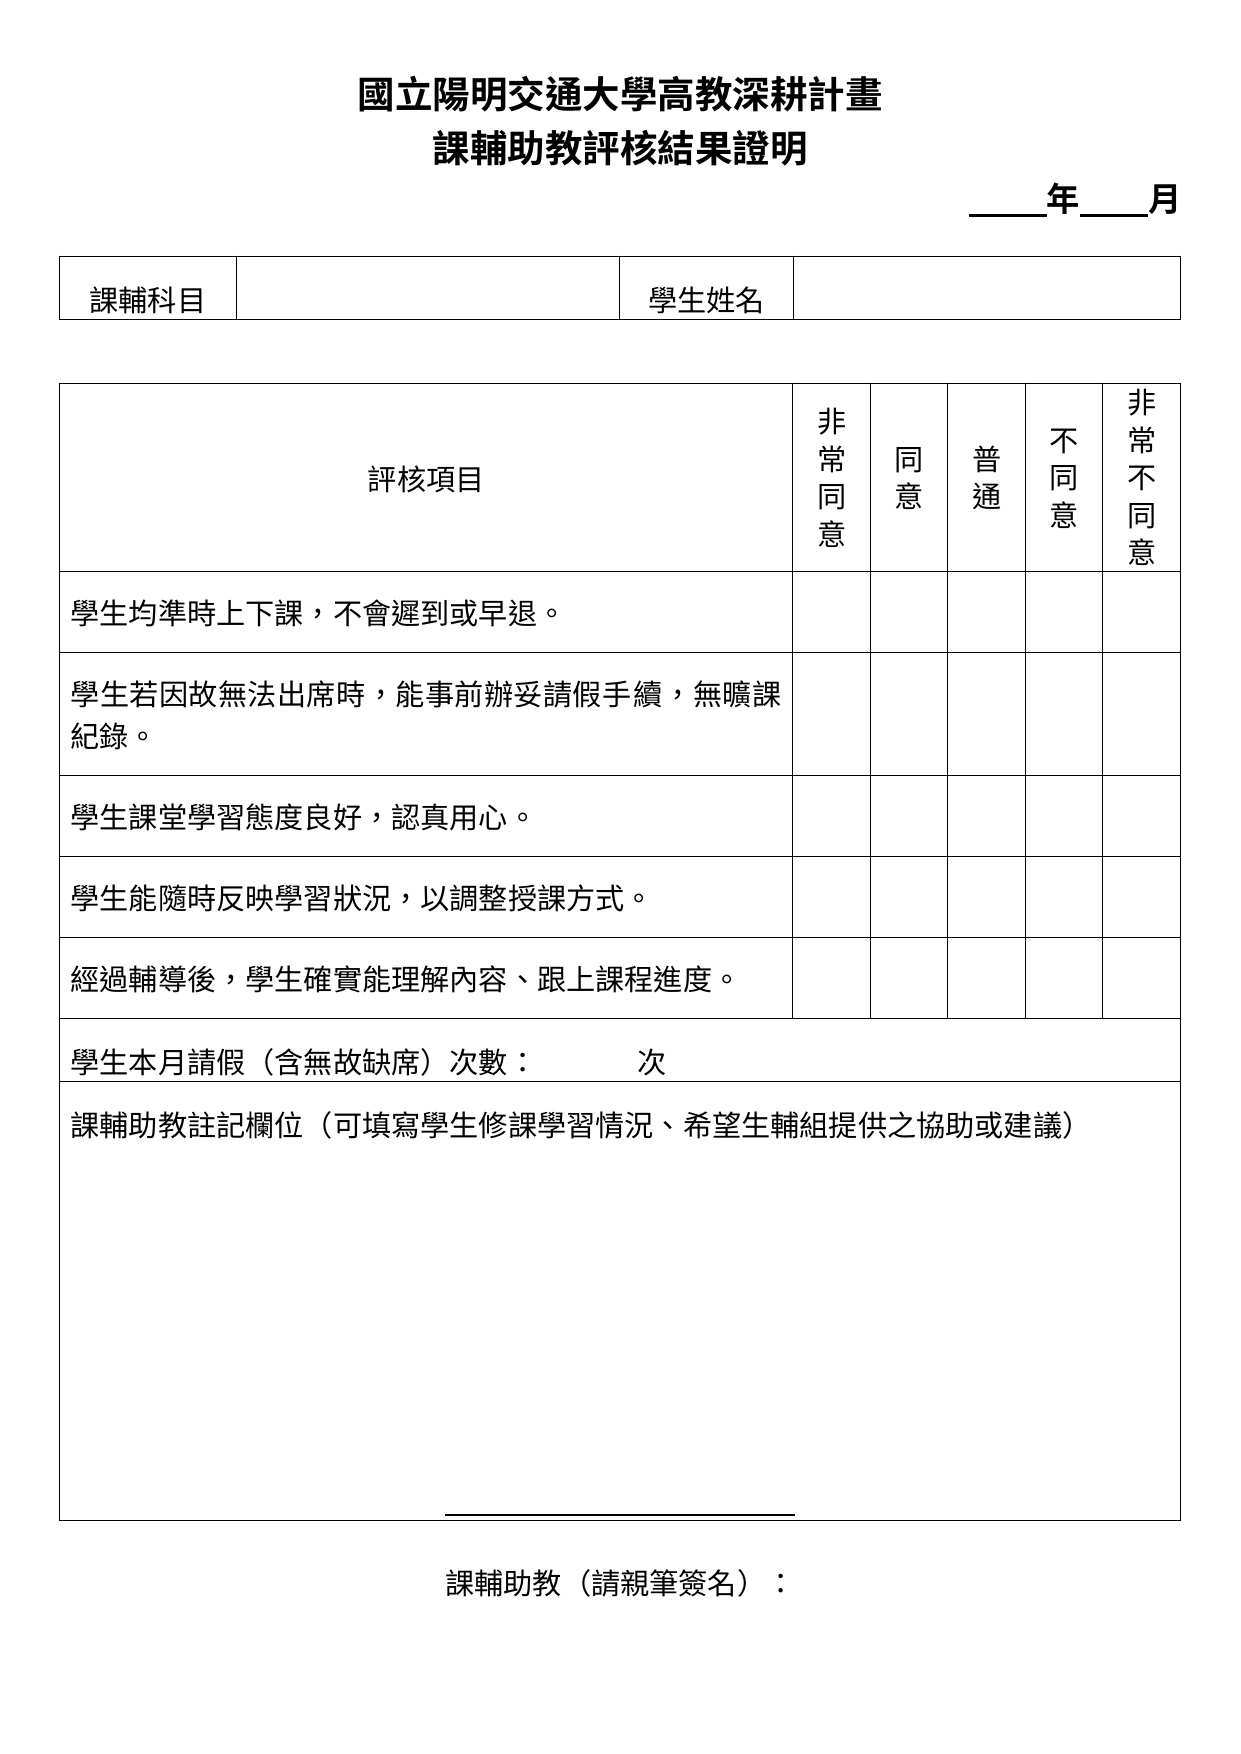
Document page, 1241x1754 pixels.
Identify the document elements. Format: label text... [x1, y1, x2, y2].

table_header [794, 257, 1180, 319]
table_cell [793, 857, 870, 937]
table_cell [871, 776, 947, 856]
table_cell [1103, 938, 1180, 1018]
table_cell 學生課堂學習態度良好，認真用心。 [60, 776, 792, 856]
table_cell [1026, 776, 1102, 856]
table_cell [793, 776, 870, 856]
text 年 月 [59, 173, 1181, 221]
table_cell [948, 938, 1025, 1018]
table_cell [1103, 653, 1180, 775]
table_header 非常同意 [793, 384, 870, 571]
table_cell [793, 572, 870, 652]
table_header 非常不同意 [1103, 384, 1180, 571]
table_cell 學生均準時上下課，不會遲到或早退。 [60, 572, 792, 652]
table_cell [793, 653, 870, 775]
table_cell 學生能隨時反映學習狀況，以調整授課方式。 [60, 857, 792, 937]
table_cell [1026, 857, 1102, 937]
table_cell [1026, 938, 1102, 1018]
table_header [237, 257, 619, 319]
table_header 學生姓名 [620, 257, 793, 319]
table_cell [871, 938, 947, 1018]
table_cell [948, 776, 1025, 856]
table_cell [871, 572, 947, 652]
table_header 普通 [948, 384, 1025, 571]
table_cell [871, 857, 947, 937]
table_header 課輔科目 [60, 257, 236, 319]
table_cell 經過輔導後，學生確實能理解內容、跟上課程進度。 [60, 938, 792, 1018]
table_cell [948, 572, 1025, 652]
table_cell 學生本月請假（含無故缺席）次數： 次 [60, 1019, 1180, 1081]
text 課輔助教評核結果證明 [59, 119, 1181, 173]
table_cell [871, 653, 947, 775]
table_cell 學生若因故無法出席時，能事前辦妥請假手續，無曠課紀錄。 [60, 653, 792, 775]
table_cell 課輔助教註記欄位（可填寫學生修課學習情況、希望生輔組提供之協助或建議） [60, 1082, 1180, 1520]
table_cell [1026, 572, 1102, 652]
table_cell [793, 938, 870, 1018]
table_header 同意 [871, 384, 947, 571]
table_cell [1103, 572, 1180, 652]
table_cell [1103, 776, 1180, 856]
table_cell [948, 653, 1025, 775]
text 課輔助教（請親筆簽名）： [59, 1560, 1181, 1603]
text 國立陽明交通大學高教深耕計畫 [59, 64, 1181, 119]
table_cell [948, 857, 1025, 937]
table_cell [1103, 857, 1180, 937]
table_header 不同意 [1026, 384, 1102, 571]
table_header 評核項目 [60, 384, 792, 571]
table_cell [1026, 653, 1102, 775]
